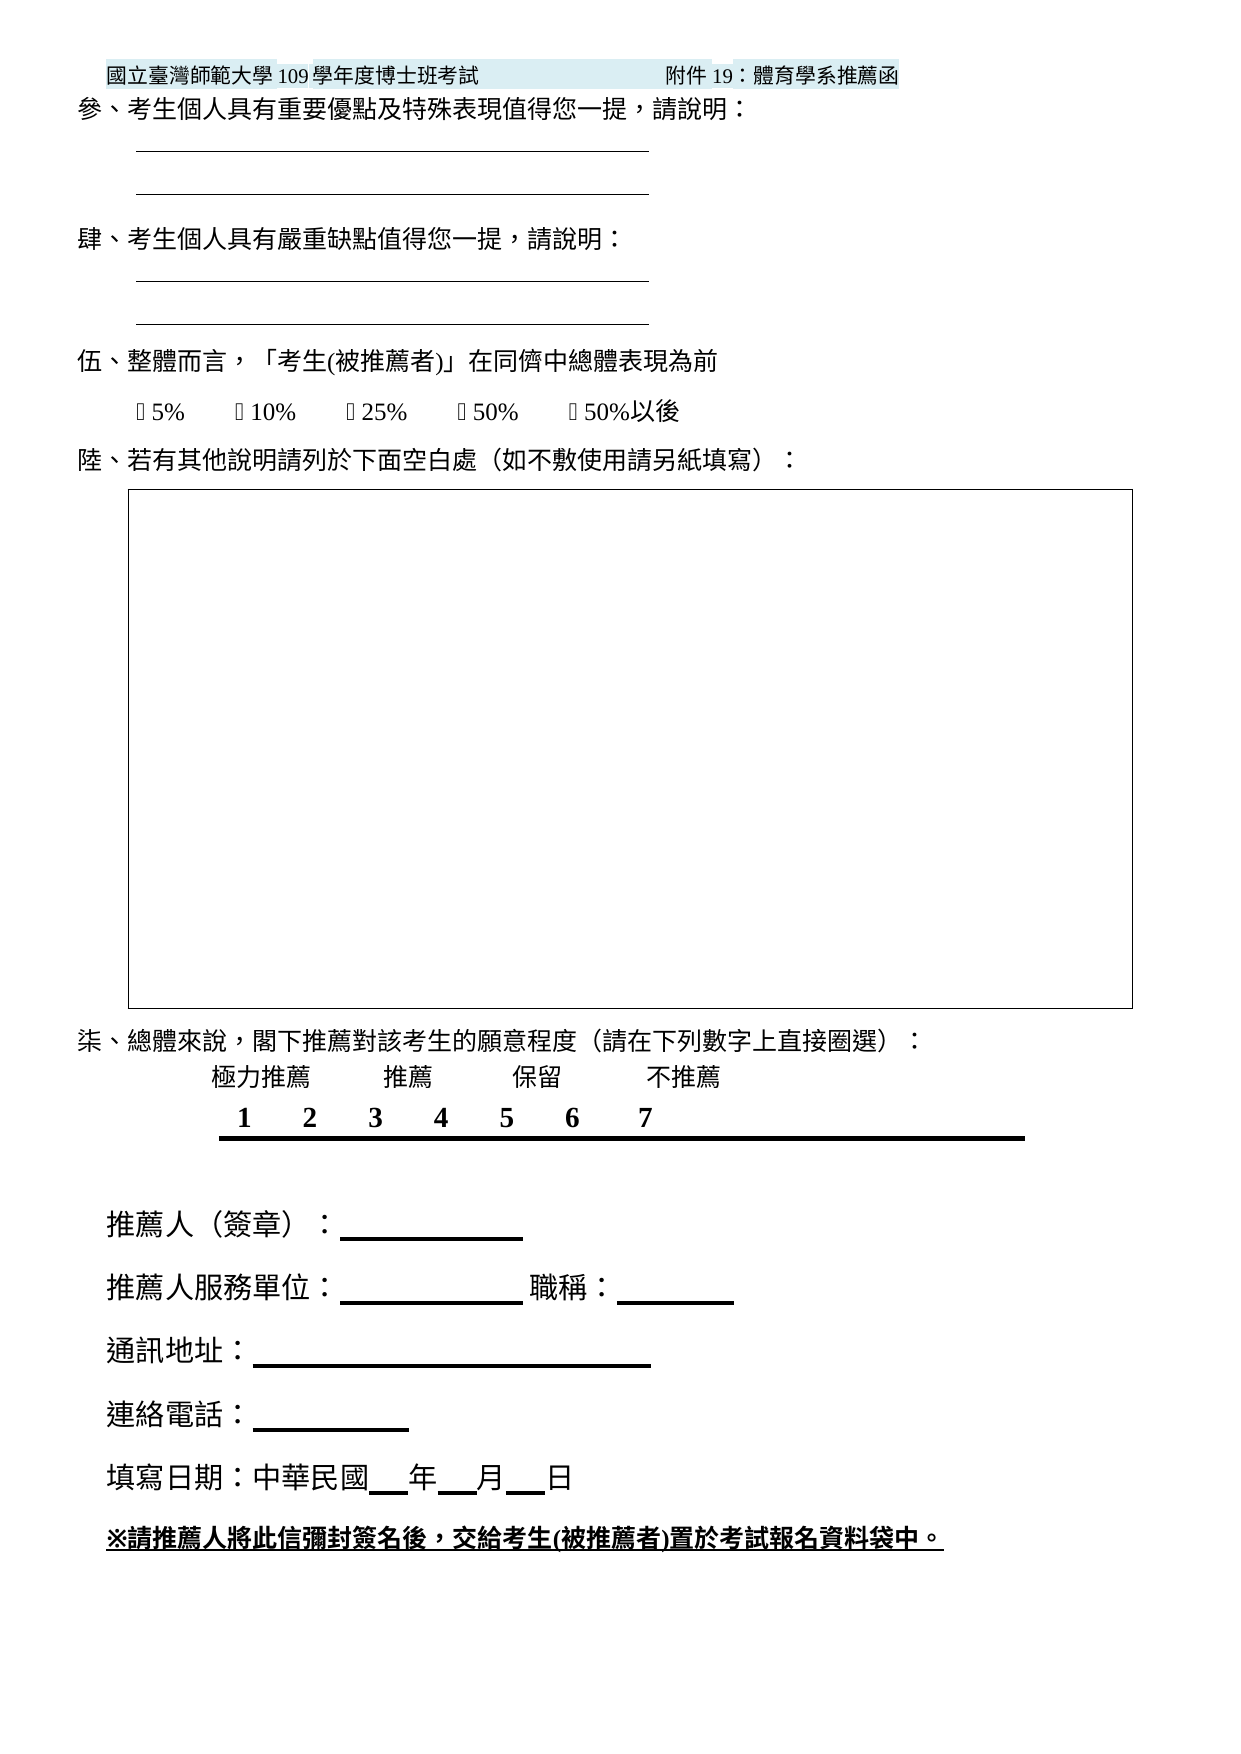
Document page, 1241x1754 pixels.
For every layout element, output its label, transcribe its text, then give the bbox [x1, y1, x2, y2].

text  5%  10%  25%  50%  50%以後 [136, 391, 1134, 427]
text 柒、總體來說，閣下推薦對該考生的願意程度（請在下列數字上直接圈選）： [77, 1021, 1134, 1057]
text 極力推薦 推薦 保留 不推薦 [136, 1057, 1134, 1093]
text 肆、考生個人具有嚴重缺點值得您一提，請說明： [77, 219, 1134, 256]
text 參、考生個人具有重要優點及特殊表現值得您一提，請說明： [77, 89, 1134, 126]
text ※請推薦人將此信彌封簽名後，交給考生(被推薦者)置於考試報名資料袋中。 [106, 1518, 1134, 1554]
text 連絡電話： [106, 1391, 1134, 1434]
text 填寫日期：中華民國 年 月 日 [106, 1455, 1134, 1497]
text 陸、若有其他說明請列於下面空白處（如不敷使用請另紙填寫）： [77, 440, 1134, 476]
text 推薦人服務單位： 職稱： [106, 1264, 1134, 1307]
text 1 2 3 4 5 6 7 [136, 1093, 1134, 1136]
text 通訊地址： [106, 1328, 1134, 1370]
text 伍、整體而言，「考生(被推薦者)」在同儕中總體表現為前 [77, 342, 1134, 378]
table_header [219, 1141, 1025, 1188]
table_header [129, 490, 1132, 1007]
text 推薦人（簽章）： [106, 1201, 1134, 1243]
